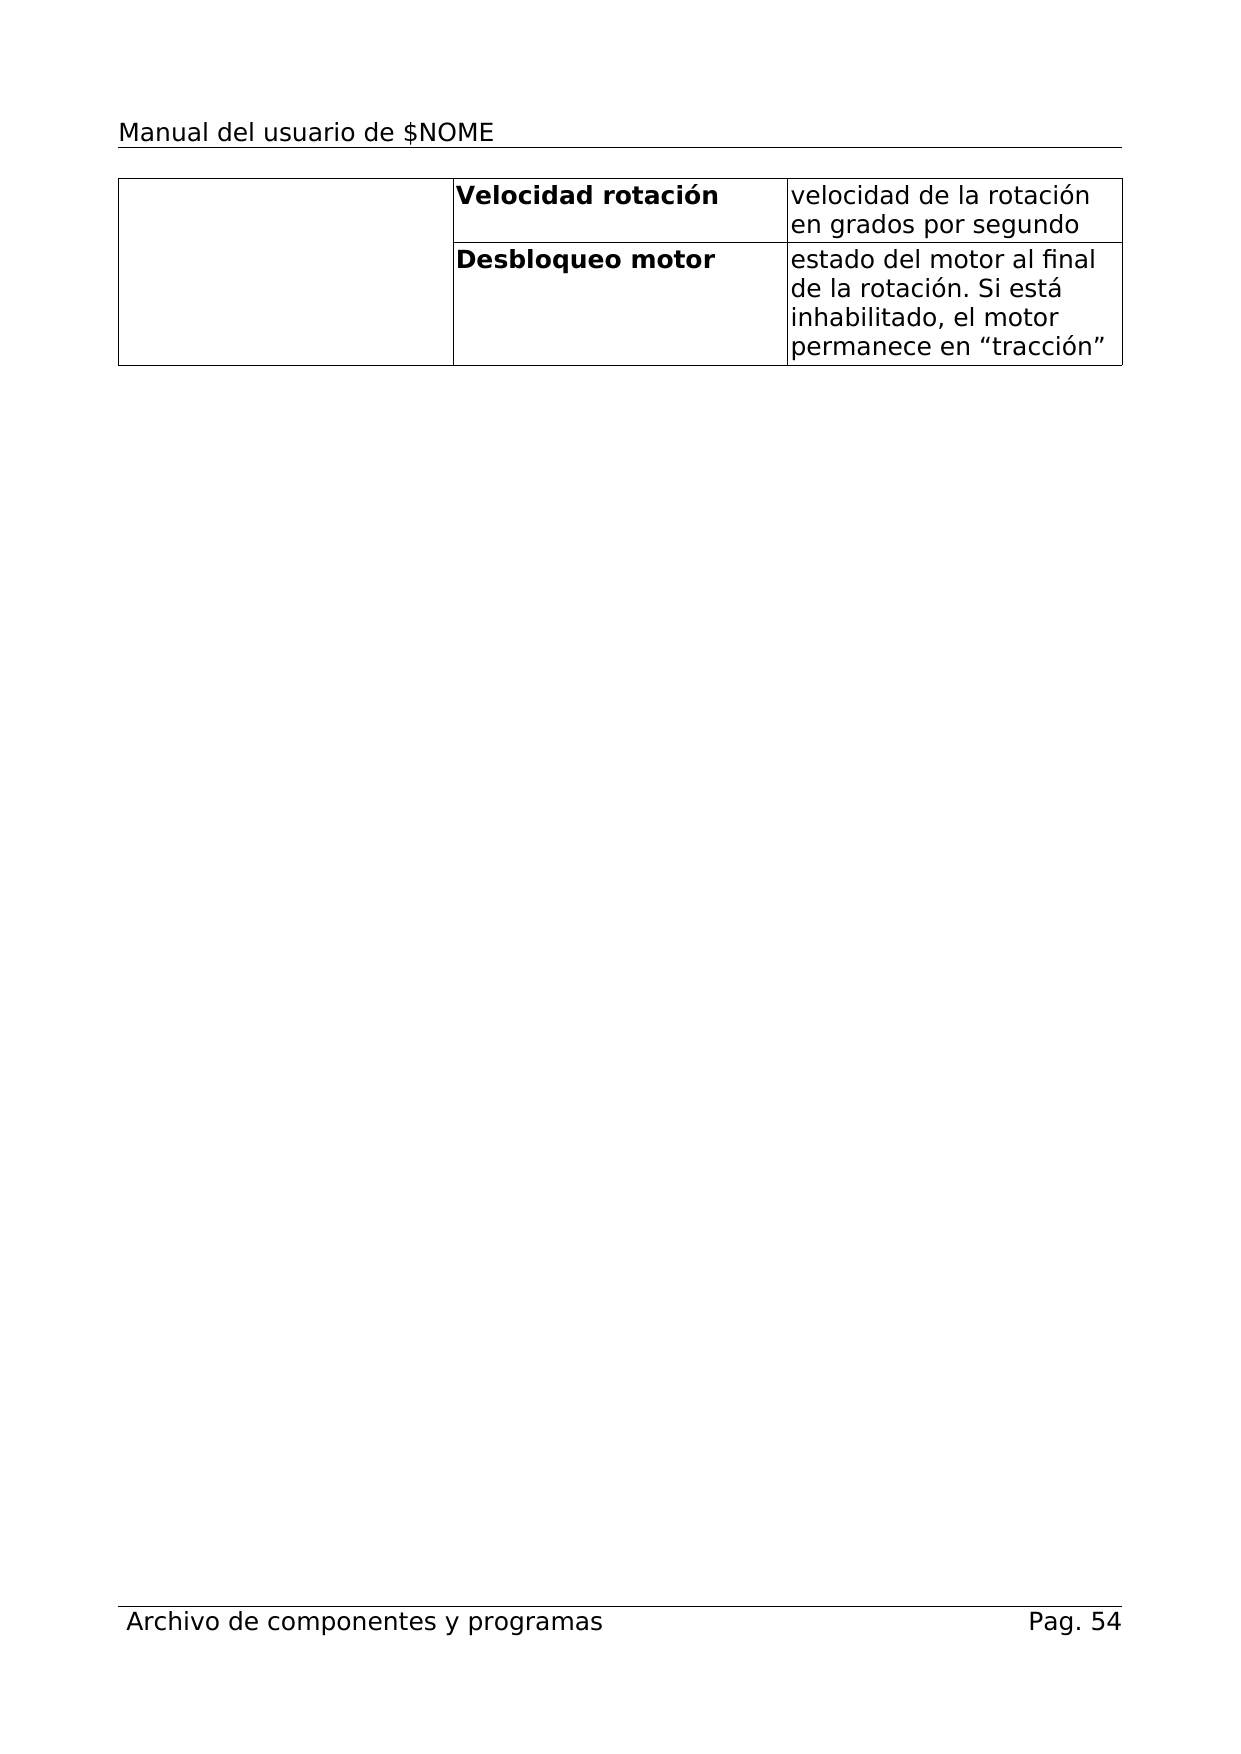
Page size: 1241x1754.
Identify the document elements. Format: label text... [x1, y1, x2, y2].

table_cell Desbloqueo motor [454, 243, 787, 365]
table_cell [119, 179, 453, 365]
table_cell velocidad de la rotación en grados por segundo [788, 179, 1122, 242]
table_cell Velocidad rotación [454, 179, 787, 242]
table_cell estado del motor al final de la rotación. Si está inhabilitado, el motor permanece en “tracción” [788, 243, 1122, 365]
